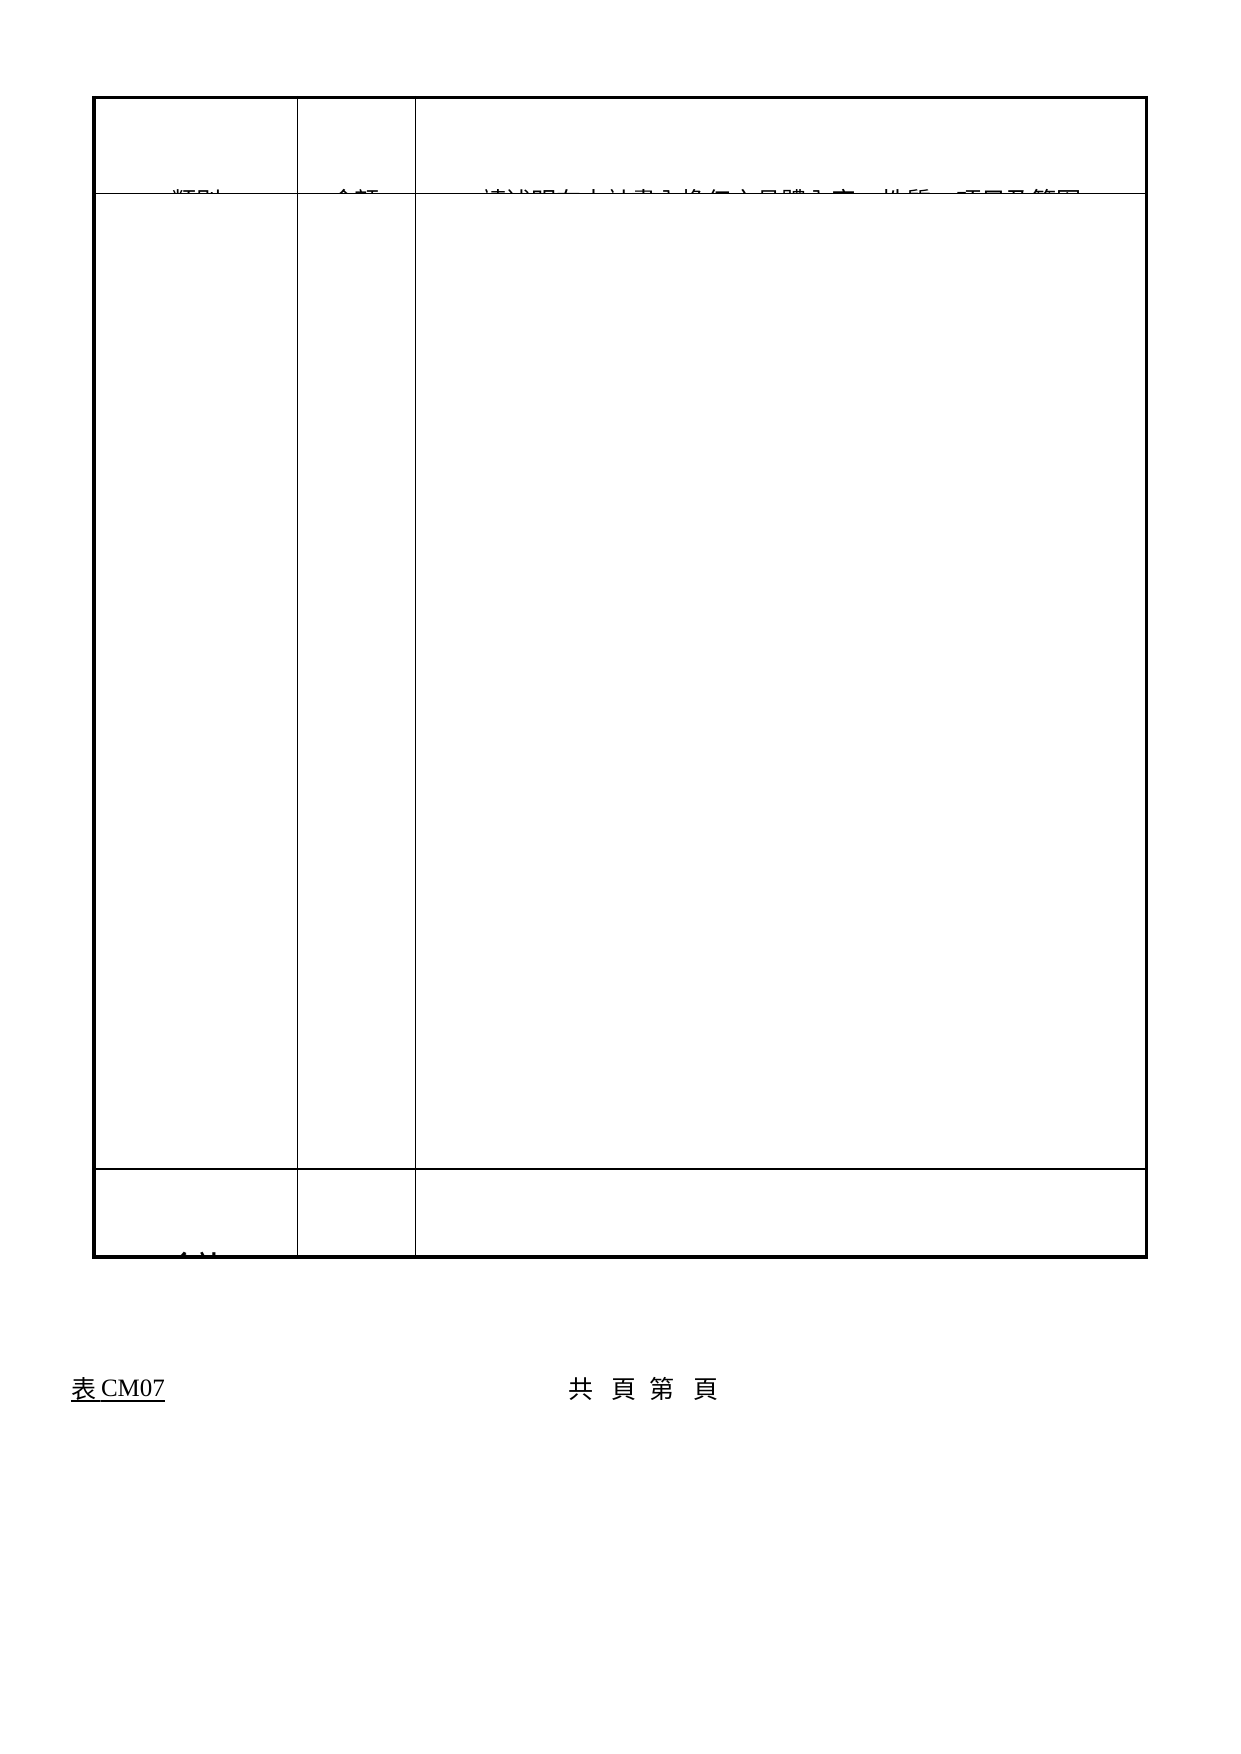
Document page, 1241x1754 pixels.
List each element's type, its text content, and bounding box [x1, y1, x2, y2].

text 表CM07 共 頁 第 頁 [71, 1346, 1169, 1408]
table_cell [416, 194, 1145, 1168]
table_cell [96, 194, 297, 1168]
table_cell 合計 [96, 1170, 297, 1255]
table_header 金額 [298, 99, 415, 193]
table_header 類別 [96, 99, 297, 193]
table_cell [298, 1170, 415, 1255]
table_header 請述明在本計畫內擔任之具體內容、性質、項目及範圍 [416, 99, 1145, 193]
table_cell [298, 194, 415, 1168]
table_cell [416, 1170, 1145, 1255]
